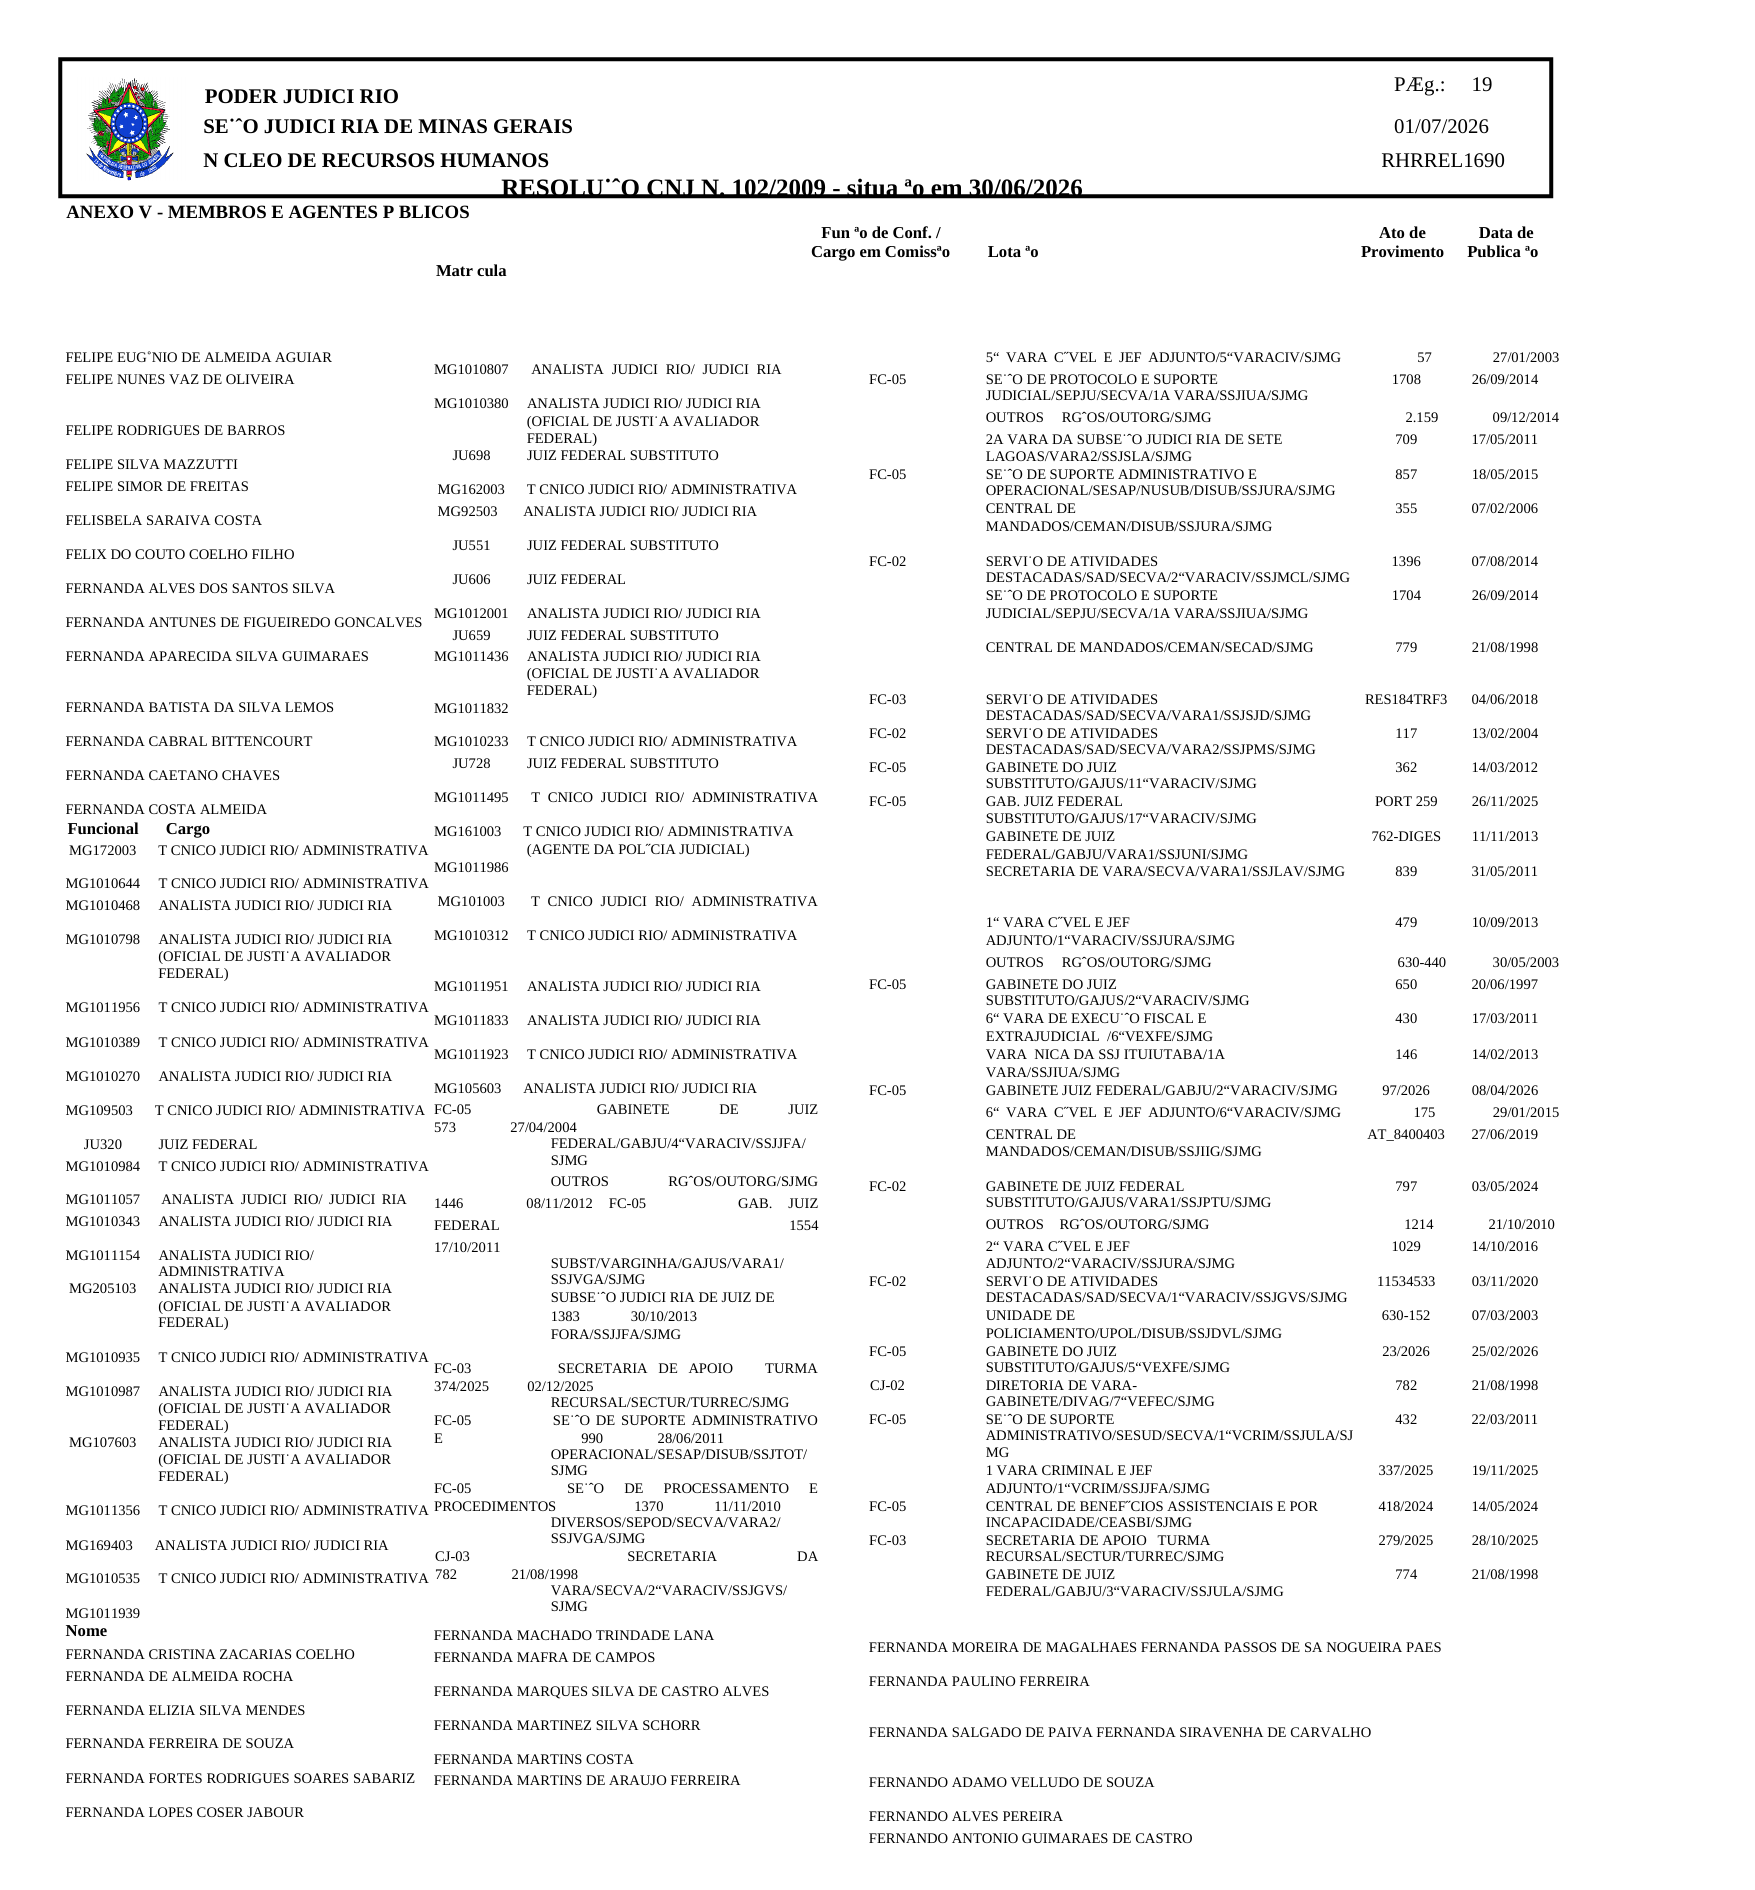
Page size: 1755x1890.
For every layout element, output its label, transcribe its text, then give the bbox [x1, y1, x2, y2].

text 6“ VARA C˝VEL E JEF ADJUNTO/6“VARACIV/SJMG 175 29/01/2015 CENTRAL DE AT_8400403 27/06/2019 [986, 1099, 1559, 1143]
text INCAPACIDADE/CEASBI/SJMG [986, 1514, 1559, 1530]
text SUBSTITUTO/GAJUS/5“VEXFE/SJMG [986, 1359, 1559, 1376]
text GABINETE DE JUIZ 774 21/08/1998 FEDERAL/GABJU/3“VARACIV/SSJULA/SJMG [986, 1564, 1559, 1600]
text JU698 JUIZ FEDERAL SUBSTITUTO [452, 447, 818, 463]
text UNIDADE DE 630-152 07/03/2003 POLICIAMENTO/UPOL/DISUB/SSJDVL/SJMG [986, 1306, 1559, 1341]
text ADMINISTRATIVO/SESUD/SECVA/1“VCRIM/SSJULA/SJ [986, 1428, 1559, 1444]
text MG1011832 [434, 700, 818, 716]
text (OFICIAL DE JUSTI˙A AVALIADOR FEDERAL) [527, 665, 781, 699]
text DESTACADAS/SAD/SECVA/2“VARACIV/SSJMCL/SJMG [986, 569, 1559, 586]
text FERNANDA FERREIRA DE SOUZA [65, 1736, 425, 1752]
text MG1010798 ANALISTA JUDICI RIO/ JUDICI RIA [65, 931, 428, 948]
text ADMINISTRATIVA [158, 1264, 428, 1280]
text FC-05 SE˙ˆO DE SUPORTE 432 22/03/2011 [869, 1410, 1559, 1428]
text (OFICIAL DE JUSTI˙A AVALIADOR FEDERAL) [527, 412, 781, 446]
text JU320 JUIZ FEDERAL [84, 1136, 428, 1152]
text ADJUNTO/2“VARACIV/SSJURA/SJMG [986, 1255, 1559, 1271]
text FERNANDA MARTINS DE ARAUJO FERREIRA [434, 1773, 818, 1789]
text CJ-03 SECRETARIA DA 782 21/08/1998 [435, 1547, 818, 1583]
text FERNANDA FORTES RODRIGUES SOARES SABARIZ FERNANDA LOPES COSER JABOUR [65, 1752, 425, 1820]
text DESTACADAS/SAD/SECVA/VARA1/SSJSJD/SJMG [986, 708, 1559, 724]
text FERNANDA SALGADO DE PAIVA FERNANDA SIRAVENHA DE CARVALHO [869, 1718, 1484, 1740]
text SUBSTITUTO/GAJUS/2“VARACIV/SJMG [986, 993, 1559, 1009]
text GABINETE/DIVAG/7“VEFEC/SJMG [986, 1393, 1559, 1410]
text JU659 JUIZ FEDERAL SUBSTITUTO [452, 626, 818, 643]
text FERNANDA MARTINS COSTA [434, 1751, 818, 1767]
text FC-05 GAB. JUIZ FEDERAL PORT 259 26/11/2025 [869, 792, 1559, 810]
text FERNANDA MACHADO TRINDADE LANA FERNANDA MAFRA DE CAMPOS [434, 1621, 749, 1665]
text GABINETE DE JUIZ 762-DIGES 11/11/2013 FEDERAL/GABJU/VARA1/SSJUNI/SJMG [986, 826, 1559, 862]
text DESTACADAS/SAD/SECVA/VARA2/SSJPMS/SJMG [986, 742, 1559, 758]
text FERNANDA ALVES DOS SANTOS SILVA [65, 580, 428, 596]
text MG1011951 ANALISTA JUDICI RIO/ JUDICI RIA MG1011833 ANALISTA JUDICI RIO/ JUDICI RIA MG1011923 T CNICO JUDICI RIO/ ADMINISTRATIVA MG105603 ANALISTA JUDICI RIO/ JUDICI RIA [434, 960, 818, 1097]
text OPERACIONAL/SESAP/NUSUB/DISUB/SSJURA/SJMG [986, 482, 1559, 498]
text FELIX DO COUTO COELHO FILHO [65, 546, 428, 562]
text Funcional Cargo [67, 818, 428, 838]
text RECURSAL/SECTUR/TURREC/SJMG [551, 1395, 818, 1411]
text MG1011356 T CNICO JUDICI RIO/ ADMINISTRATIVA MG169403 ANALISTA JUDICI RIO/ JUDICI RIA MG1010535 T CNICO JUDICI RIO/ ADMINISTRATIVA MG1011939 [65, 1485, 428, 1621]
text FC-05 GABINETE DO JUIZ 362 14/03/2012 [869, 758, 1559, 776]
text MG1010935 T CNICO JUDICI RIO/ ADMINISTRATIVA MG1010987 ANALISTA JUDICI RIO/ JUDICI RIA [65, 1331, 428, 1399]
text JU728 JUIZ FEDERAL SUBSTITUTO [452, 755, 818, 772]
text MG172003 T CNICO JUDICI RIO/ ADMINISTRATIVA [69, 842, 428, 858]
text MG1010233 T CNICO JUDICI RIO/ ADMINISTRATIVA [434, 733, 818, 750]
text OUTROS RGˆOS/OUTORG/SJMG 630-440 30/05/2003 FC-05 GABINETE DO JUIZ 650 20/06/1997 [869, 948, 1559, 993]
text 1 VARA CRIMINAL E JEF 337/2025 19/11/2025 ADJUNTO/1“VCRIM/SSJJFA/SJMG [986, 1461, 1559, 1496]
text 5“ VARA C˝VEL E JEF ADJUNTO/5“VARACIV/SJMG 57 27/01/2003 FC-05 SE˙ˆO DE PROTOCOLO E SUPORTE 1708 26/09/2014 [869, 344, 1559, 388]
text FERNANDA CRISTINA ZACARIAS COELHO FERNANDA DE ALMEIDA ROCHA [65, 1640, 376, 1684]
text MG1011154 ANALISTA JUDICI RIO/ [65, 1247, 428, 1264]
text FC-05 CENTRAL DE BENEF˝CIOS ASSISTENCIAIS E POR 418/2024 14/05/2024 [869, 1496, 1559, 1514]
text FC-05 SE˙ˆO DE PROCESSAMENTO E PROCEDIMENTOS 1370 11/11/2010 [434, 1479, 818, 1514]
text FC-03 SECRETARIA DE APOIO TURMA 279/2025 28/10/2025 [869, 1531, 1559, 1548]
text OUTROS RGˆOS/OUTORG/SJMG 1214 21/10/2010 2“ VARA C˝VEL E JEF 1029 14/10/2016 [986, 1211, 1555, 1254]
text FERNANDA BATISTA DA SILVA LEMOS FERNANDA CABRAL BITTENCOURT FERNANDA CAETANO CHAVES FERNANDA COSTA ALMEIDA [65, 681, 355, 818]
text FC-03 SERVI˙O DE ATIVIDADES RES184TRF3 04/06/2018 [869, 689, 1559, 707]
text FC-05 SE˙ˆO DE SUPORTE ADMINISTRATIVO E 857 18/05/2015 [869, 464, 1559, 482]
text MG1011057 ANALISTA JUDICI RIO/ JUDICI RIA MG1010343 ANALISTA JUDICI RIO/ JUDICI RIA [65, 1186, 407, 1230]
text MANDADOS/CEMAN/DISUB/SSJIIG/SJMG [986, 1143, 1559, 1159]
text MG [986, 1444, 1559, 1461]
text MG205103 ANALISTA JUDICI RIO/ JUDICI RIA [69, 1281, 428, 1297]
text MG162003 T CNICO JUDICI RIO/ ADMINISTRATIVA MG92503 ANALISTA JUDICI RIO/ JUDICI RIA [437, 475, 818, 519]
text OUTROS RGˆOS/OUTORG/SJMG 1446 08/11/2012 FC-05 GAB. JUIZ FEDERAL 1554 17/10/2011 [434, 1168, 818, 1255]
text MG1010807 ANALISTA JUDICI RIO/ JUDICI RIA MG1010380 ANALISTA JUDICI RIO/ JUDICI RIA [434, 344, 782, 412]
text FERNANDO ANTONIO GUIMARAES DE CASTRO [869, 1830, 1559, 1847]
text JUDICIAL/SEPJU/SECVA/1A VARA/SSJIUA/SJMG [986, 388, 1559, 404]
text MG1011436 ANALISTA JUDICI RIO/ JUDICI RIA [434, 648, 818, 665]
text VARA NICA DA SSJ ITUIUTABA/1A 146 14/02/2013 VARA/SSJIUA/SJMG [986, 1045, 1559, 1081]
text DESTACADAS/SAD/SECVA/1“VARACIV/SSJGVS/SJMG [986, 1289, 1559, 1306]
text FELIPE EUG˚NIO DE ALMEIDA AGUIAR FELIPE NUNES VAZ DE OLIVEIRA [65, 344, 353, 388]
text FC-03 SECRETARIA DE APOIO TURMA 374/2025 02/12/2025 [434, 1359, 818, 1394]
text FERNANDA ANTUNES DE FIGUEIREDO GONCALVES FERNANDA APARECIDA SILVA GUIMARAES [65, 596, 428, 664]
text FERNANDO ADAMO VELLUDO DE SOUZA [869, 1775, 1559, 1791]
text SUBST/VARGINHA/GAJUS/VARA1/SSJVGA/SJMG [551, 1256, 818, 1288]
text SECRETARIA DE VARA/SECVA/VARA1/SSJLAV/SJMG 839 31/05/2011 [986, 862, 1559, 879]
text FERNANDA ELIZIA SILVA MENDES [65, 1702, 425, 1718]
text FC-05 SE˙ˆO DE SUPORTE ADMINISTRATIVO E 990 28/06/2011 [434, 1411, 818, 1447]
text FC-02 SERVI˙O DE ATIVIDADES 117 13/02/2004 [869, 724, 1559, 742]
text MG1011956 T CNICO JUDICI RIO/ ADMINISTRATIVA MG1010389 T CNICO JUDICI RIO/ ADMINISTRATIVA MG1010270 ANALISTA JUDICI RIO/ JUDICI RIA MG109503 T CNICO JUDICI RIO/ ADMINISTRATIVA [65, 982, 428, 1118]
text (OFICIAL DE JUSTI˙A AVALIADOR FEDERAL) [158, 948, 406, 982]
text FC-05 GABINETE DE JUIZ 573 27/04/2004 [434, 1100, 818, 1136]
text Nome [65, 1621, 425, 1639]
text (OFICIAL DE JUSTI˙A AVALIADOR FEDERAL) [158, 1297, 406, 1331]
text (OFICIAL DE JUSTI˙A AVALIADOR FEDERAL) [158, 1399, 406, 1433]
text MG1011495 T CNICO JUDICI RIO/ ADMINISTRATIVA MG161003 T CNICO JUDICI RIO/ ADMINISTRATIVA [434, 772, 818, 840]
text CJ-02 DIRETORIA DE VARA- 782 21/08/1998 [870, 1376, 1559, 1393]
text SUBSE˙ˆO JUDICI RIA DE JUIZ DE 1383 30/10/2013 FORA/SSJJFA/SJMG [551, 1288, 818, 1342]
text MG1010644 T CNICO JUDICI RIO/ ADMINISTRATIVA MG1010468 ANALISTA JUDICI RIO/ JUDICI RIA [65, 870, 428, 914]
text FC-02 SERVI˙O DE ATIVIDADES 1396 07/08/2014 [869, 551, 1559, 569]
text FERNANDA MOREIRA DE MAGALHAES FERNANDA PASSOS DE SA NOGUEIRA PAES FERNANDA PAULINO FERREIRA [869, 1621, 1510, 1689]
text SE˙ˆO DE PROTOCOLO E SUPORTE 1704 26/09/2014 JUDICIAL/SEPJU/SECVA/1A VARA/SSJIUA/SJMG [986, 586, 1559, 622]
text MG1010984 T CNICO JUDICI RIO/ ADMINISTRATIVA [65, 1158, 428, 1174]
text FELIPE SILVA MAZZUTTI FELIPE SIMOR DE FREITAS [65, 451, 270, 494]
text FC-05 GABINETE DO JUIZ 23/2026 25/02/2026 [869, 1342, 1559, 1359]
text SUBSTITUTO/GAJUS/VARA1/SSJPTU/SJMG [986, 1194, 1559, 1211]
text FERNANDO ALVES PEREIRA [869, 1809, 1559, 1825]
text (AGENTE DA POL˝CIA JUDICIAL) MG1011986 [434, 840, 771, 875]
text 6“ VARA DE EXECU˙ˆO FISCAL E 430 17/03/2011 EXTRAJUDICIAL /6“VEXFE/SJMG [986, 1009, 1559, 1045]
text FC-02 GABINETE DE JUIZ FEDERAL 797 03/05/2024 [869, 1176, 1559, 1194]
text FC-05 GABINETE JUIZ FEDERAL/GABJU/2“VARACIV/SJMG 97/2026 08/04/2026 [869, 1081, 1559, 1099]
text FEDERAL/GABJU/4“VARACIV/SSJJFA/SJMG [551, 1136, 818, 1168]
text SUBSTITUTO/GAJUS/17“VARACIV/SJMG [986, 810, 1559, 826]
text FERNANDA MARQUES SILVA DE CASTRO ALVES FERNANDA MARTINEZ SILVA SCHORR [434, 1665, 804, 1733]
text (OFICIAL DE JUSTI˙A AVALIADOR FEDERAL) [158, 1451, 406, 1485]
text LAGOAS/VARA2/SSJSLA/SJMG [986, 448, 1559, 464]
text MG101003 T CNICO JUDICI RIO/ ADMINISTRATIVA MG1010312 T CNICO JUDICI RIO/ ADMINISTRATIVA [434, 875, 818, 944]
picture [54, 53, 1557, 201]
text MG1012001 ANALISTA JUDICI RIO/ JUDICI RIA [434, 605, 818, 621]
text CENTRAL DE 355 07/02/2006 MANDADOS/CEMAN/DISUB/SSJURA/SJMG [986, 498, 1559, 535]
text JU551 JUIZ FEDERAL SUBSTITUTO JU606 JUIZ FEDERAL [452, 519, 740, 588]
text CENTRAL DE MANDADOS/CEMAN/SECAD/SJMG 779 21/08/1998 [986, 638, 1559, 656]
text RECURSAL/SECTUR/TURREC/SJMG [986, 1548, 1559, 1564]
text FELISBELA SARAIVA COSTA [65, 512, 428, 528]
text FELIPE RODRIGUES DE BARROS [65, 423, 428, 439]
text OUTROS RGˆOS/OUTORG/SJMG 2.159 09/12/2014 2A VARA DA SUBSE˙ˆO JUDICI RIA DE SETE 709 17/05/2011 [986, 404, 1559, 448]
text MG107603 ANALISTA JUDICI RIO/ JUDICI RIA [69, 1434, 428, 1451]
text 1“ VARA C˝VEL E JEF 479 10/09/2013 ADJUNTO/1“VARACIV/SSJURA/SJMG [986, 912, 1559, 948]
text VARA/SECVA/2“VARACIV/SSJGVS/SJMG [551, 1583, 818, 1615]
text DIVERSOS/SEPOD/SECVA/VARA2/SSJVGA/SJMG [551, 1515, 818, 1547]
text FC-02 SERVI˙O DE ATIVIDADES 11534533 03/11/2020 [869, 1271, 1559, 1289]
text OPERACIONAL/SESAP/DISUB/SSJTOT/SJMG [551, 1447, 818, 1479]
text SUBSTITUTO/GAJUS/11“VARACIV/SJMG [986, 776, 1559, 792]
